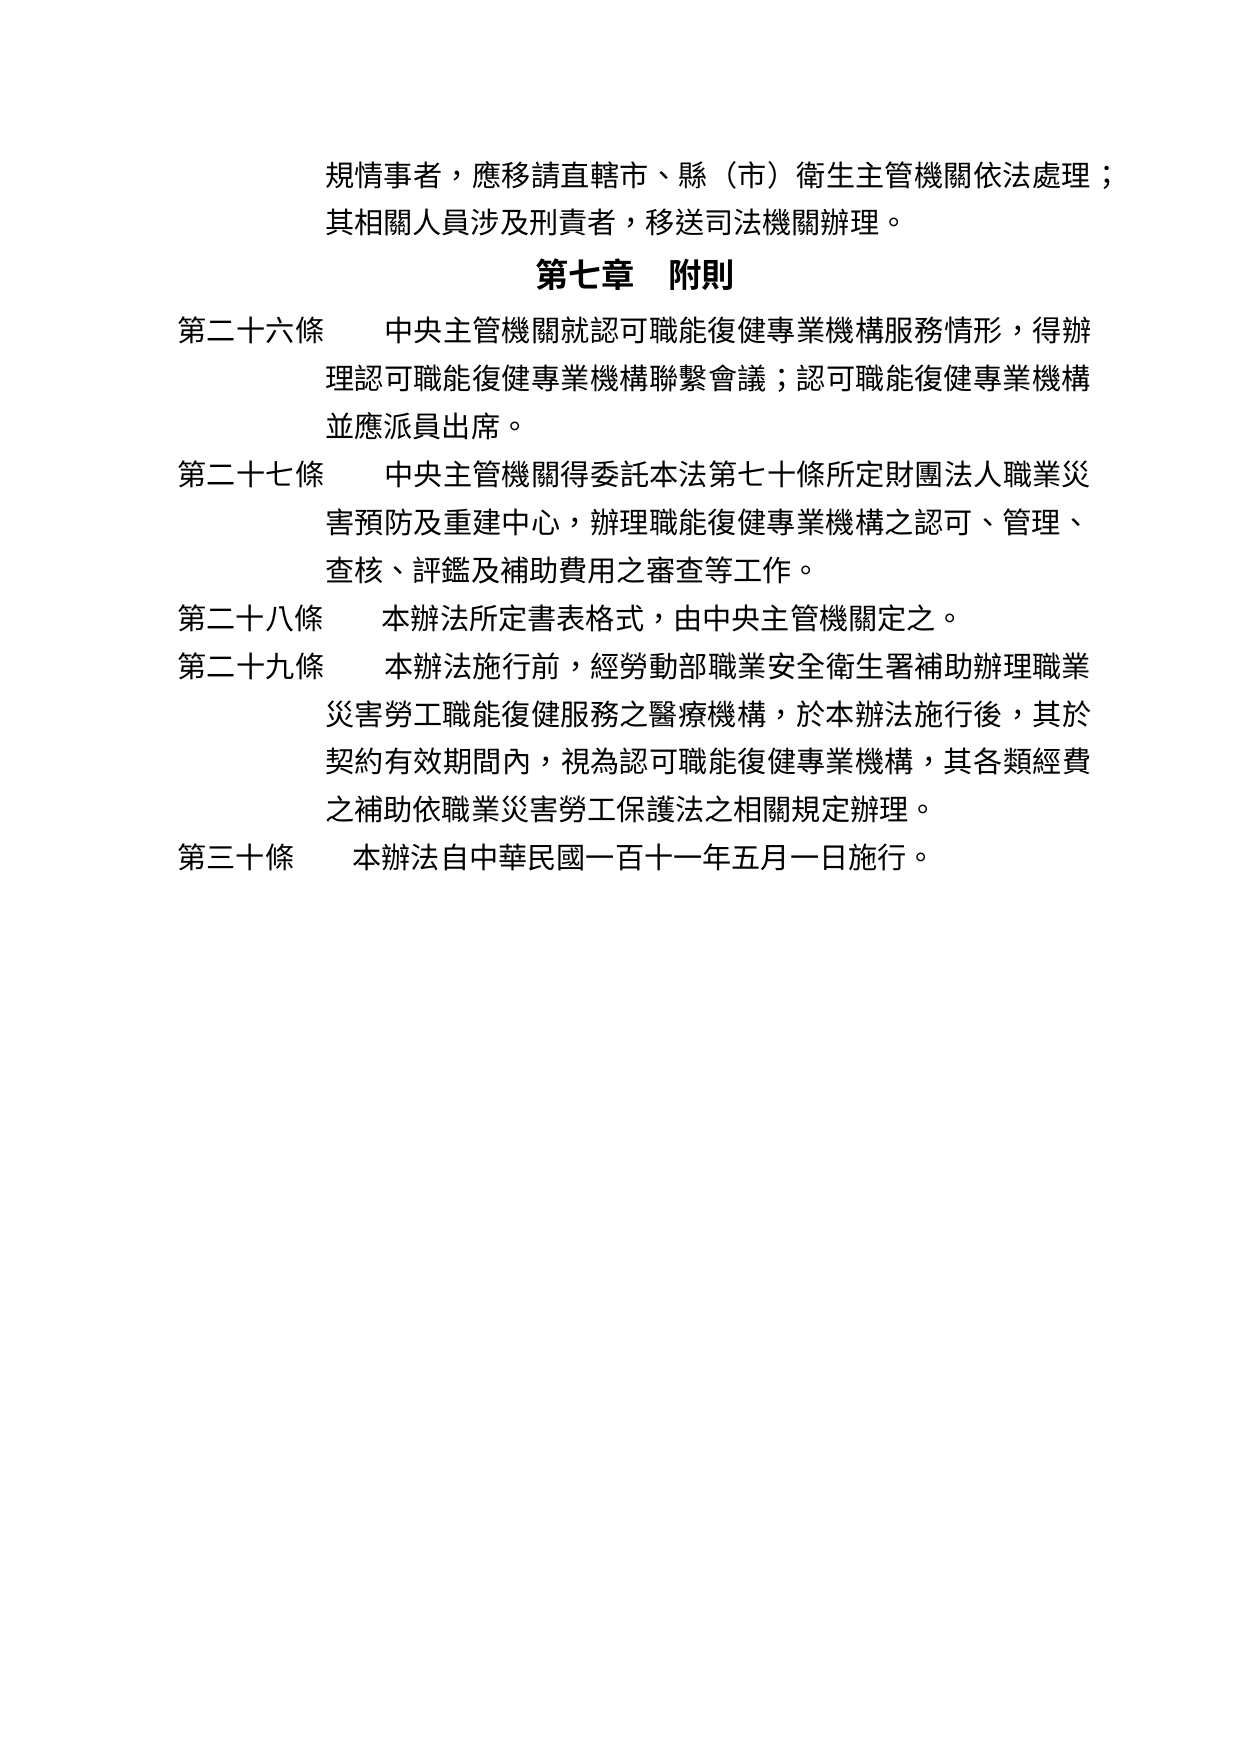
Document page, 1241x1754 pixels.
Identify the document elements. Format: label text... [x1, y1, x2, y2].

text 第二十五條 中央主管機關發現認可職能復健專業機構有違反醫事法規情事者，應移請直轄市、縣（市）衛生主管機關依法處理；其相關人員涉及刑責者，移送司法機關辦理。 [177, 148, 1093, 243]
text 第二十八條 本辦法所定書表格式，由中央主管機關定之。 [177, 591, 1093, 639]
text 第七章 附則 [177, 249, 1093, 297]
text 第二十六條 中央主管機關就認可職能復健專業機構服務情形，得辦理認可職能復健專業機構聯繫會議；認可職能復健專業機構並應派員出席。 [177, 303, 1093, 447]
text 第三十條 本辦法自中華民國一百十一年五月一日施行。 [177, 830, 1093, 878]
text 第二十九條 本辦法施行前，經勞動部職業安全衛生署補助辦理職業災害勞工職能復健服務之醫療機構，於本辦法施行後，其於契約有效期間內，視為認可職能復健專業機構，其各類經費之補助依職業災害勞工保護法之相關規定辦理。 [177, 639, 1093, 830]
text 第二十七條 中央主管機關得委託本法第七十條所定財團法人職業災害預防及重建中心，辦理職能復健專業機構之認可、管理、查核、評鑑及補助費用之審查等工作。 [177, 447, 1093, 591]
